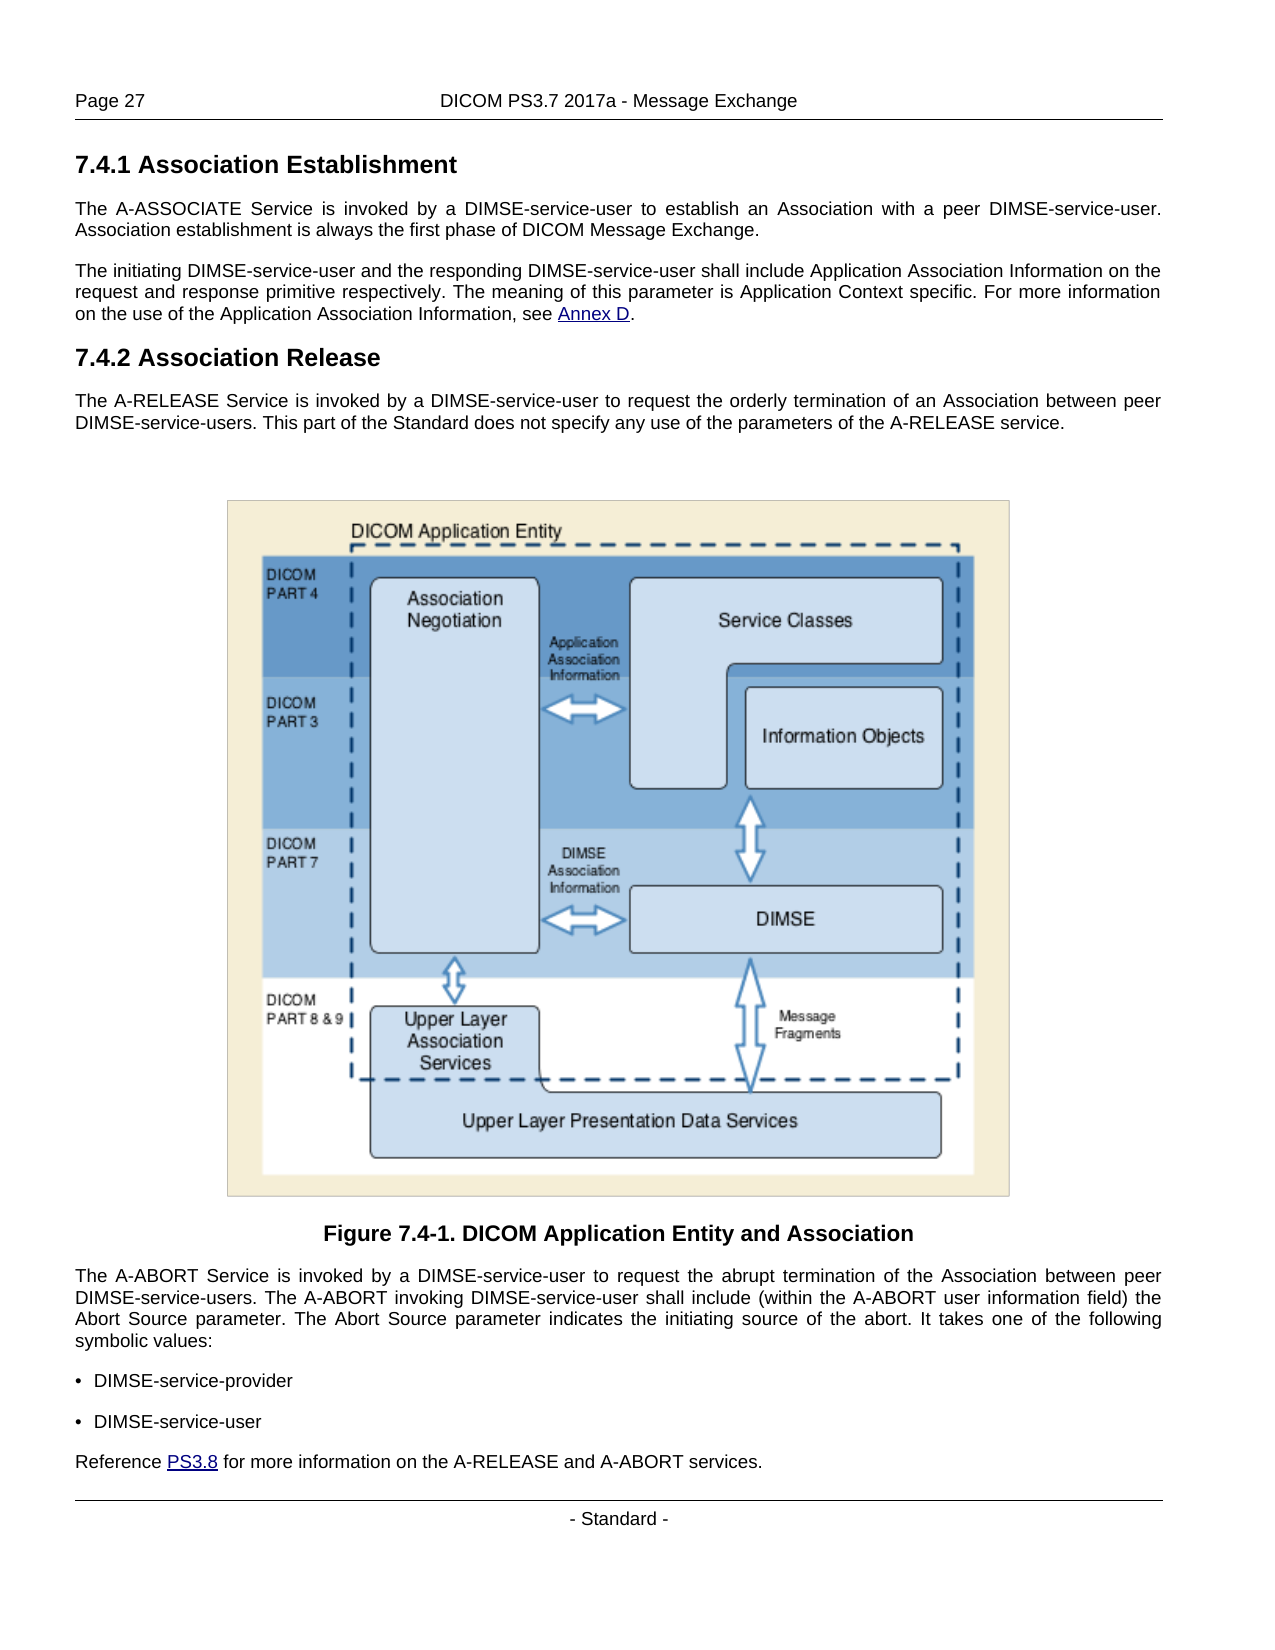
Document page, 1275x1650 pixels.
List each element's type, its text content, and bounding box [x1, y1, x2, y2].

text Reference PS3.8 for more information on the A-RELEASE and A-ABORT services. [75, 1451, 1162, 1472]
text The A-ABORT Service is invoked by a DIMSE-service-user to request the abrupt termination of the Association between peer DIMSE-service-users. The A-ABORT invoking DIMSE-service-user shall include (within the A-ABORT user information field) the Abort Source parameter. The Abort Source parameter indicates the initiating source of the abort. It takes one of the following symbolic values: [75, 1265, 1162, 1351]
list DIMSE-service-provider [75, 1370, 1162, 1392]
text 7.4.2 Association Release [75, 343, 1162, 372]
text The A-RELEASE Service is invoked by a DIMSE-service-user to request the orderly termination of an Association between peer DIMSE-service-users. This part of the Standard does not specify any use of the parameters of the A-RELEASE service. [75, 390, 1162, 433]
text 7.4.1 Association Establishment [75, 150, 1162, 179]
text Figure 7.4-1. DICOM Application Entity and Association [75, 1221, 1162, 1246]
picture [226, 499, 1011, 1198]
text The A-ASSOCIATE Service is invoked by a DIMSE-service-user to establish an Association with a peer DIMSE-service-user. Association establishment is always the first phase of DICOM Message Exchange. [75, 197, 1162, 241]
text The initiating DIMSE-service-user and the responding DIMSE-service-user shall include Application Association Information on the request and response primitive respectively. The meaning of this parameter is Application Context specific. For more information on the use of the Application Association Information, see Annex D. [75, 259, 1162, 324]
list DIMSE-service-user [75, 1410, 1162, 1432]
